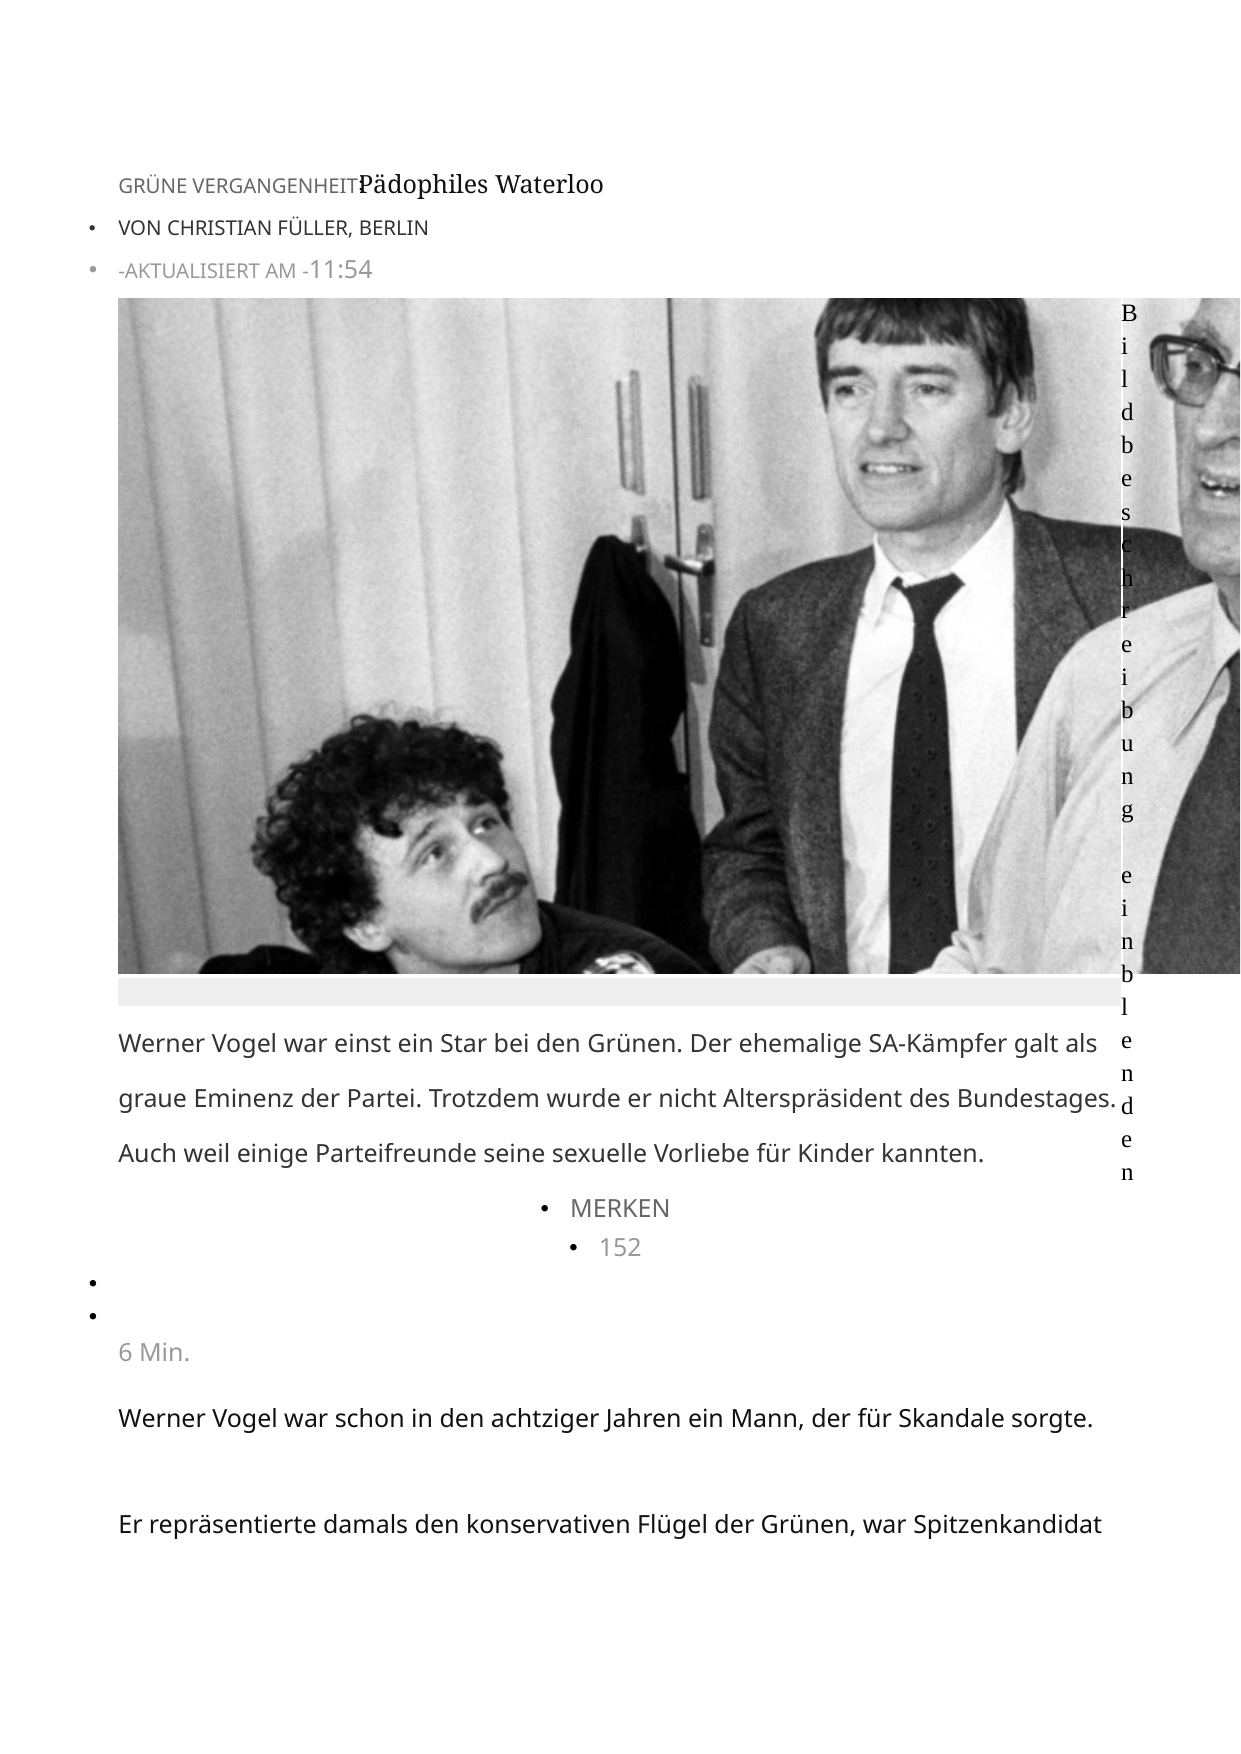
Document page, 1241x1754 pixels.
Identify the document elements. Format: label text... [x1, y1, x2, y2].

text 6 Min. [118, 1335, 1122, 1369]
text Werner Vogel war einst ein Star bei den Grünen. Der ehemalige SA-Kämpfer galt als graue Eminenz der Partei. Trotzdem wurde er nicht Alterspräsident des Bundestages. Auch weil einige Parteifreunde seine sexuelle Vorliebe für Kinder kannten. [118, 1025, 1121, 1169]
picture [1123, 298, 1241, 974]
list -AKTUALISIERT AM -11:54 [118, 251, 1122, 286]
picture [1126, 306, 1133, 312]
text Werner Vogel war schon in den achtziger Jahren ein Mann, der für Skandale sorgte. Er repräsentierte damals den konservativen Flügel der Grünen, war Spitzenkandidat [118, 1401, 1122, 1541]
picture [1125, 708, 1130, 717]
subtitle GRÜNE VERGANGENHEITPädophiles Waterloo [118, 139, 1122, 201]
list MERKEN [118, 1191, 1122, 1225]
list VON CHRISTIAN FÜLLER, BERLIN [118, 213, 1122, 241]
list 152 [118, 1230, 1122, 1264]
picture [1126, 313, 1134, 320]
picture [1125, 443, 1130, 452]
picture [118, 298, 1121, 974]
